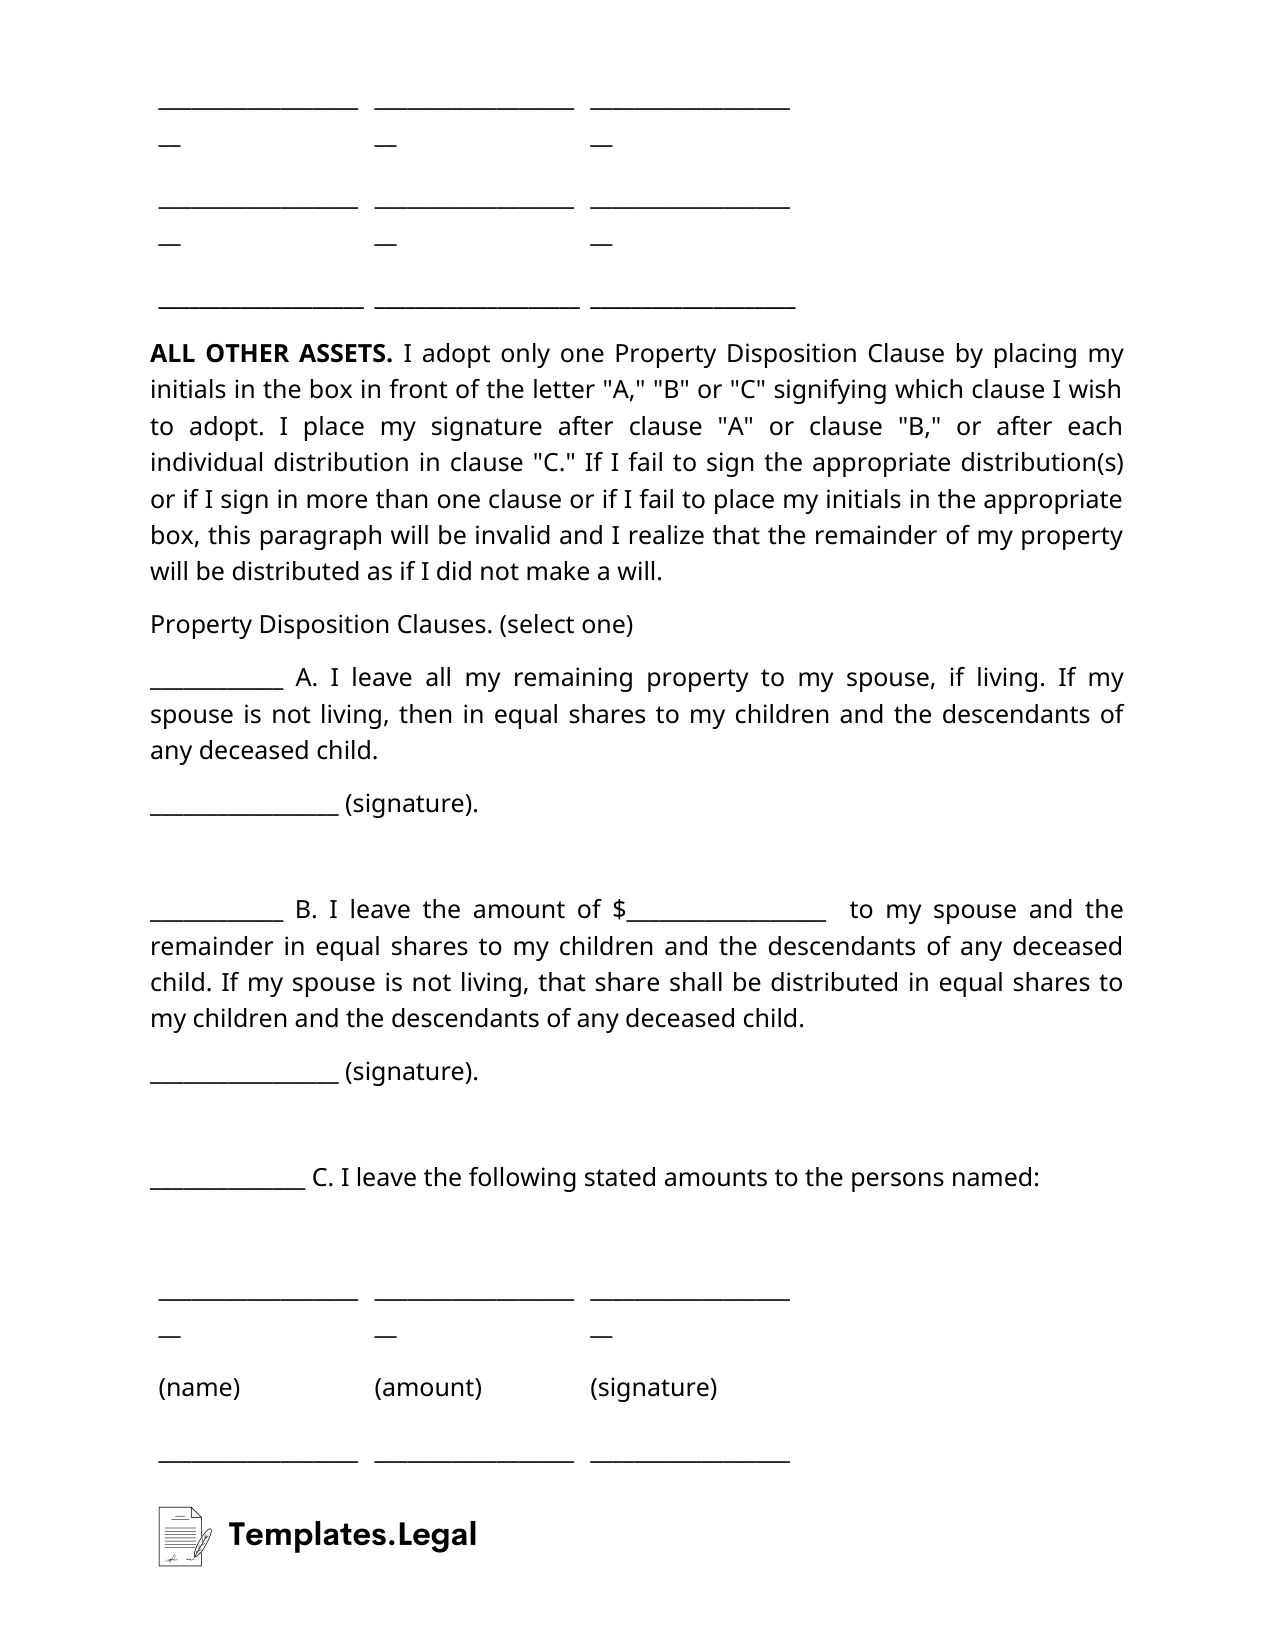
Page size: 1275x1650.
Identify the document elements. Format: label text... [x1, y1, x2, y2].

table_cell (signature) [586, 1365, 802, 1428]
table_header ____________________ [154, 1266, 370, 1365]
text ____________ B. I leave the amount of $__________________ to my spouse and the remainder in equal shares to my children and the descendants of any deceased child. If my spouse is not living, that share shall be distributed in equal shares to my children and the descendants of any deceased child. [150, 892, 1125, 1035]
table_cell (amount) [370, 1365, 586, 1428]
table_cell (name) [154, 1365, 370, 1428]
table_cell ____________________ [586, 174, 802, 273]
table_cell ____________________ [586, 75, 802, 174]
table_cell ____________________ [154, 75, 370, 174]
table_cell ____________________ [370, 273, 586, 336]
table_cell ____________________ [586, 273, 802, 336]
table_header ____________________ [370, 1266, 586, 1365]
table_cell ____________________ [154, 174, 370, 273]
text ____________ A. I leave all my remaining property to my spouse, if living. If my spouse is not living, then in equal shares to my children and the descendants of any deceased child. [150, 660, 1125, 767]
text ALL OTHER ASSETS. I adopt only one Property Disposition Clause by placing my initials in the box in front of the letter "A," "B" or "C" signifying which clause I wish to adopt. I place my signature after clause "A" or clause "B," or after each individual distribution in clause "C." If I fail to sign the appropriate distribution(s) or if I sign in more than one clause or if I fail to place my initials in the appropriate box, this paragraph will be invalid and I realize that the remainder of my property will be distributed as if I did not make a will. [150, 336, 1125, 588]
table_cell ____________________ [154, 273, 370, 336]
text _________________ (signature). [150, 1054, 1125, 1088]
text ______________ C. I leave the following stated amounts to the persons named: [150, 1160, 1125, 1194]
table_header ____________________ [586, 1266, 802, 1365]
table_cell __________________ [370, 1428, 586, 1472]
table_cell ____________________ [370, 75, 586, 174]
text Property Disposition Clauses. (select one) [150, 607, 1125, 641]
table_cell __________________ [154, 1428, 370, 1472]
table_cell __________________ [586, 1428, 802, 1472]
table_cell ____________________ [370, 174, 586, 273]
text _________________ (signature). [150, 786, 1125, 820]
